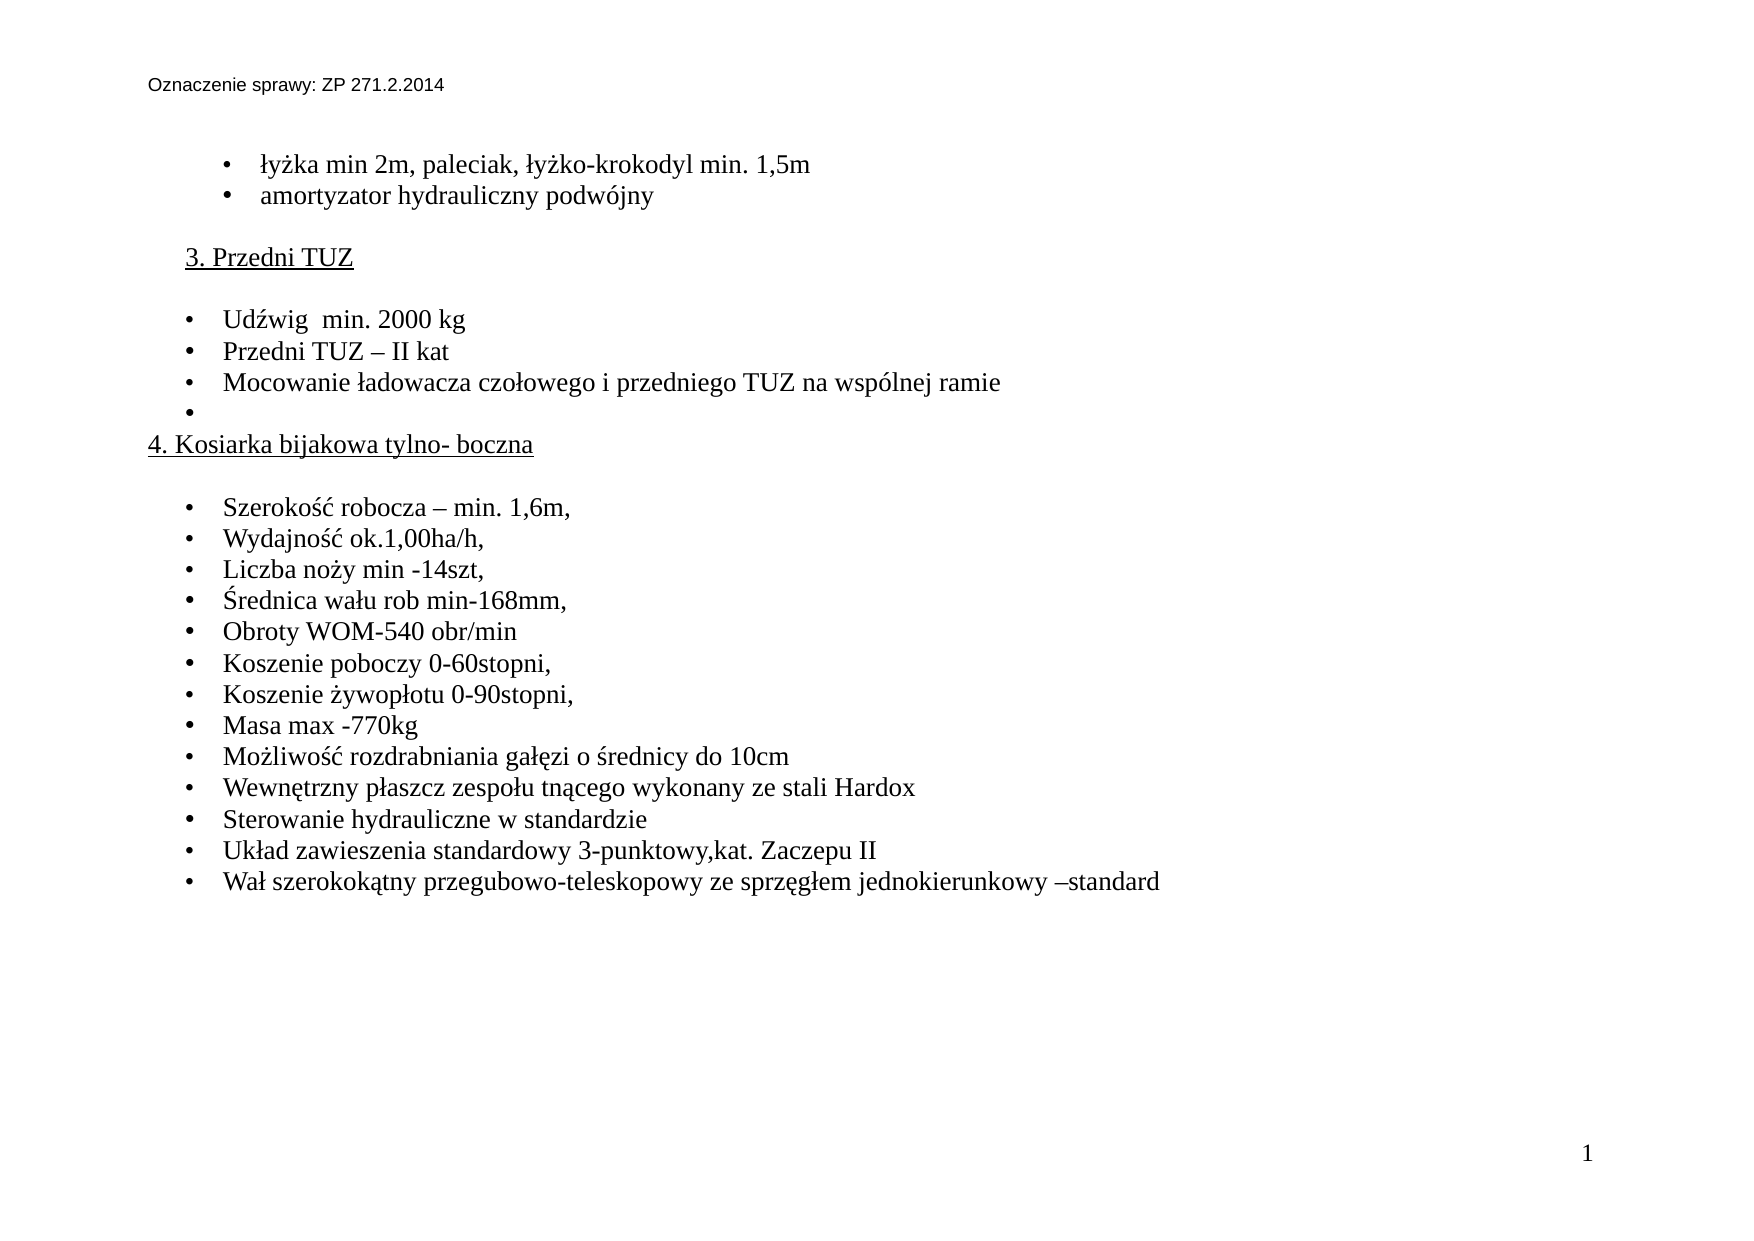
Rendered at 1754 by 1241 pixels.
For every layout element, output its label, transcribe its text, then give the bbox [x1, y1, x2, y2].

list Możliwość rozdrabniania gałęzi o średnicy do 10cm [185, 740, 1606, 772]
list Koszenie poboczy 0-60stopni, [185, 647, 1606, 678]
list Średnica wału rob min-168mm, [185, 584, 1606, 616]
list Obroty WOM-540 obr/min [185, 616, 1606, 647]
list Wał szerokokątny przegubowo-teleskopowy ze sprzęgłem jednokierunkowy –standard [185, 865, 1606, 896]
list Koszenie żywopłotu 0-90stopni, [185, 678, 1606, 709]
list Liczba noży min -14szt, [185, 553, 1606, 584]
text 4. Kosiarka bijakowa tylno- boczna [148, 428, 1606, 460]
list Układ zawieszenia standardowy 3-punktowy,kat. Zaczepu II [185, 834, 1606, 865]
list łyżka min 2m, paleciak, łyżko-krokodyl min. 1,5m [223, 148, 1606, 179]
list Wewnętrzny płaszcz zespołu tnącego wykonany ze stali Hardox [185, 772, 1606, 803]
list Udźwig min. 2000 kg [185, 304, 1606, 335]
list Mocowanie ładowacza czołowego i przedniego TUZ na wspólnej ramie [185, 366, 1606, 397]
list Masa max -770kg [185, 709, 1606, 740]
list Przedni TUZ – II kat [185, 335, 1606, 366]
list Szerokość robocza – min. 1,6m, [185, 491, 1606, 522]
text 3. Przedni TUZ [185, 241, 1606, 272]
list amortyzator hydrauliczny podwójny [223, 179, 1606, 210]
list Sterowanie hydrauliczne w standardzie [185, 803, 1606, 834]
list Wydajność ok.1,00ha/h, [185, 522, 1606, 553]
